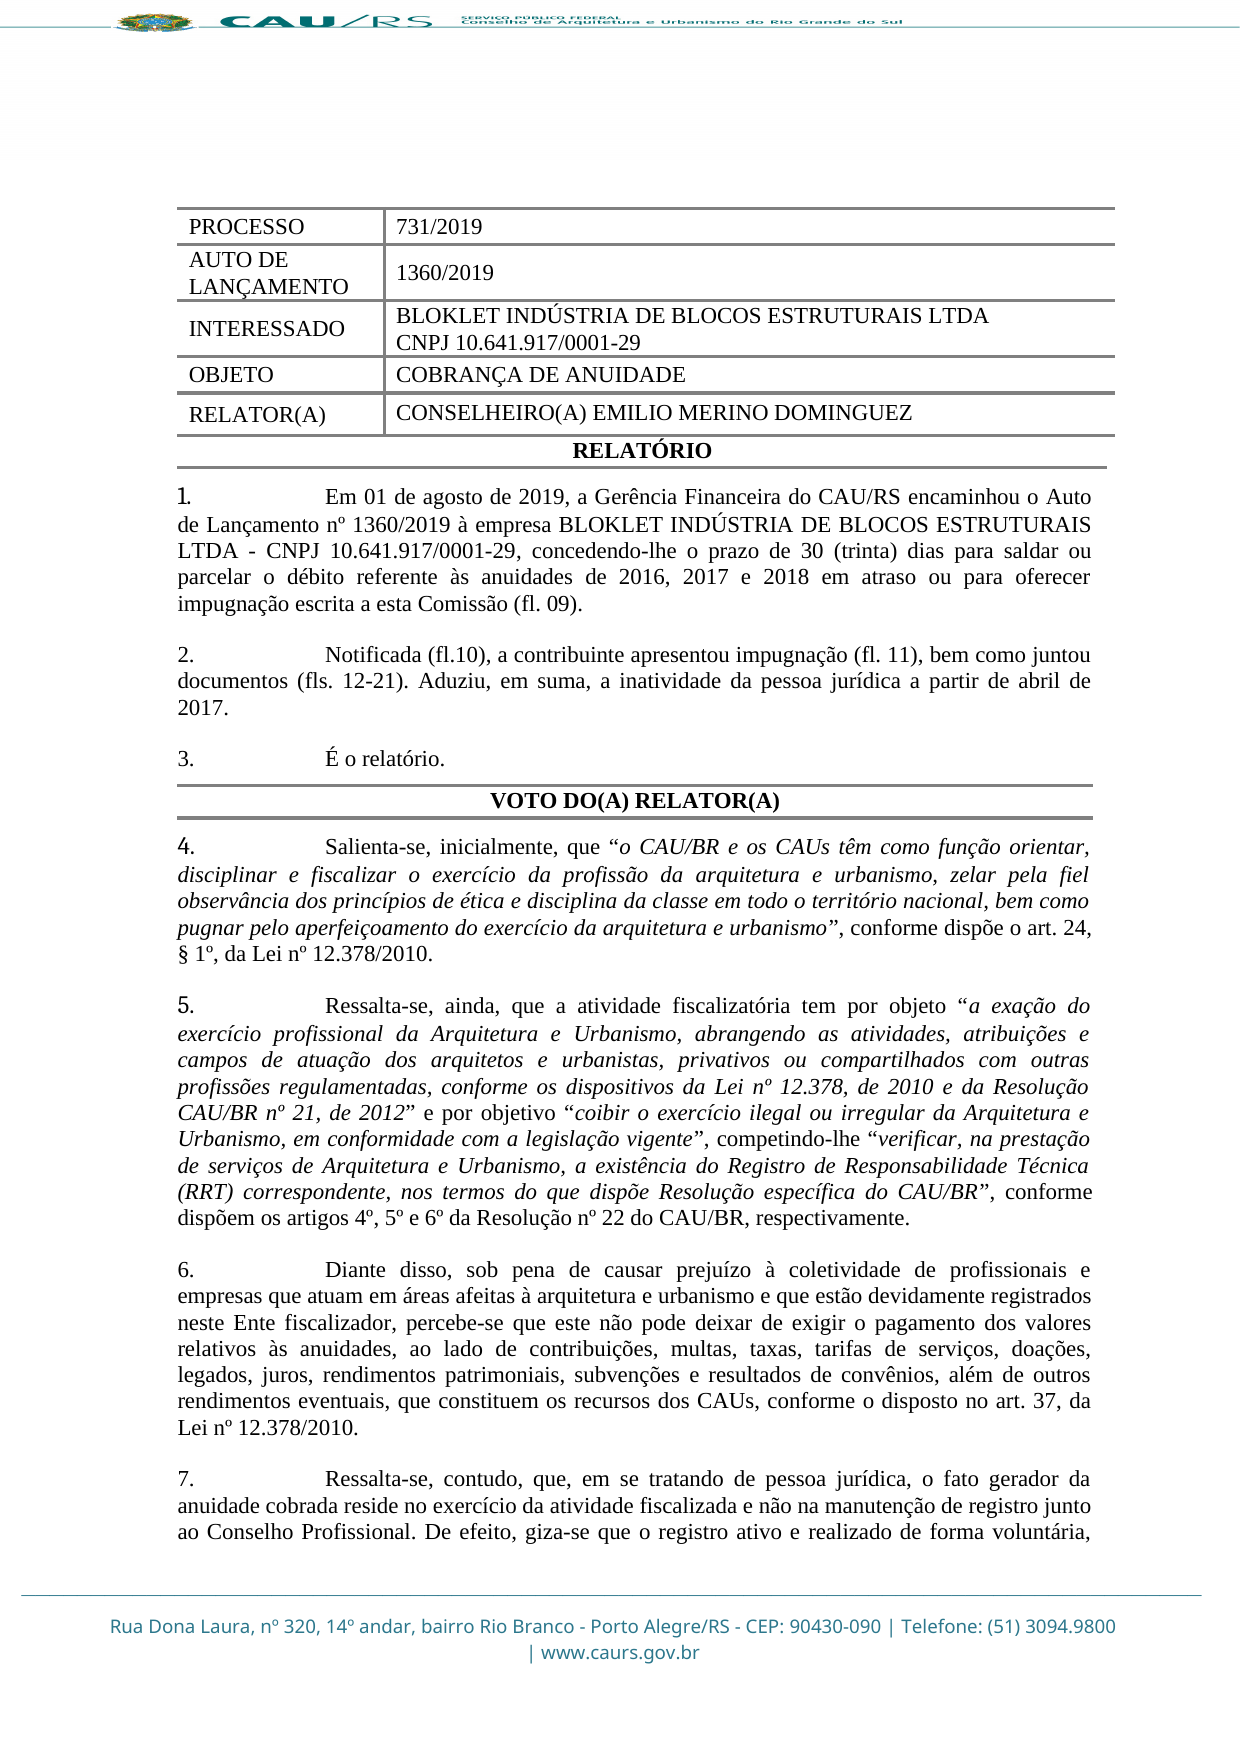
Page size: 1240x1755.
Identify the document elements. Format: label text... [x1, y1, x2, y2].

table_header 731/2019 [386, 210, 1115, 243]
table_cell AUTO DE LANÇAMENTO [177, 246, 383, 299]
list Salienta-se, inicialmente, que “o CAU/BR e os CAUs têm como função orientar, disciplinar e fiscalizar o exercício da profissão da arquitetura e urbanismo, zelar pela fiel observância dos princípios de ética e disciplina da classe em todo o território nacional, bem como pugnar pelo aperfeiçoamento do exercício da arquitetura e urbanismo”, conforme dispõe o art. 24, § 1º, da Lei nº 12.378/2010. [177, 832, 1092, 966]
list Diante disso, sob pena de causar prejuízo à coletividade de profissionais e empresas que atuam em áreas afeitas à arquitetura e urbanismo e que estão devidamente registrados neste Ente fiscalizador, percebe-se que este não pode deixar de exigir o pagamento dos valores relativos às anuidades, ao lado de contribuições, multas, taxas, tarifas de serviços, doações, legados, juros, rendimentos patrimoniais, subvenções e resultados de convênios, além de outros rendimentos eventuais, que constituem os recursos dos CAUs, conforme o disposto no art. 37, da Lei nº 12.378/2010. [177, 1256, 1092, 1440]
table_header VOTO DO(A) RELATOR(A) [177, 787, 1092, 816]
table_cell 1360/2019 [386, 246, 1115, 299]
table_cell CONSELHEIRO(A) EMILIO MERINO DOMINGUEZ [386, 395, 1115, 434]
table_cell OBJETO [177, 358, 383, 391]
table_cell RELATÓRIO [177, 437, 1107, 466]
table_cell INTERESSADO [177, 302, 383, 355]
list Ressalta-se, ainda, que a atividade fiscalizatória tem por objeto “a exação do exercício profissional da Arquitetura e Urbanismo, abrangendo as atividades, atribuições e campos de atuação dos arquitetos e urbanistas, privativos ou compartilhados com outras profissões regulamentadas, conforme os dispositivos da Lei nº 12.378, de 2010 e da Resolução CAU/BR nº 21, de 2012” e por objetivo “coibir o exercício ilegal ou irregular da Arquitetura e Urbanismo, em conformidade com a legislação vigente”, competindo-lhe “verificar, na prestação de serviços de Arquitetura e Urbanismo, a existência do Registro de Responsabilidade Técnica (RRT) correspondente, nos termos do que dispõe Resolução específica do CAU/BR”, conforme dispõem os artigos 4º, 5º e 6º da Resolução nº 22 do CAU/BR, respectivamente. [177, 991, 1092, 1231]
table_cell BLOKLET INDÚSTRIA DE BLOCOS ESTRUTURAIS LTDA CNPJ 10.641.917/0001-29 [386, 302, 1115, 355]
table_cell COBRANÇA DE ANUIDADE [386, 358, 1115, 391]
list Ressalta-se, contudo, que, em se tratando de pessoa jurídica, o fato gerador da anuidade cobrada reside no exercício da atividade fiscalizada e não na manutenção de registro junto ao Conselho Profissional. De efeito, giza-se que o registro ativo e realizado de forma voluntária, [177, 1465, 1092, 1544]
table_cell [1107, 437, 1115, 466]
list Notificada (fl.10), a contribuinte apresentou impugnação (fl. 11), bem como juntou documentos (fls. 12-21). Aduziu, em suma, a inatividade da pessoa jurídica a partir de abril de 2017. [177, 641, 1092, 720]
list Em 01 de agosto de 2019, a Gerência Financeira do CAU/RS encaminhou o Auto de Lançamento nº 1360/2019 à empresa BLOKLET INDÚSTRIA DE BLOCOS ESTRUTURAIS LTDA - CNPJ 10.641.917/0001-29, concedendo-lhe o prazo de 30 (trinta) dias para saldar ou parcelar o débito referente às anuidades de 2016, 2017 e 2018 em atraso ou para oferecer impugnação escrita a esta Comissão (fl. 09). [177, 482, 1092, 616]
table_header PROCESSO [177, 210, 383, 243]
table_cell RELATOR(A) [177, 395, 383, 434]
list É o relatório. [177, 745, 1092, 771]
